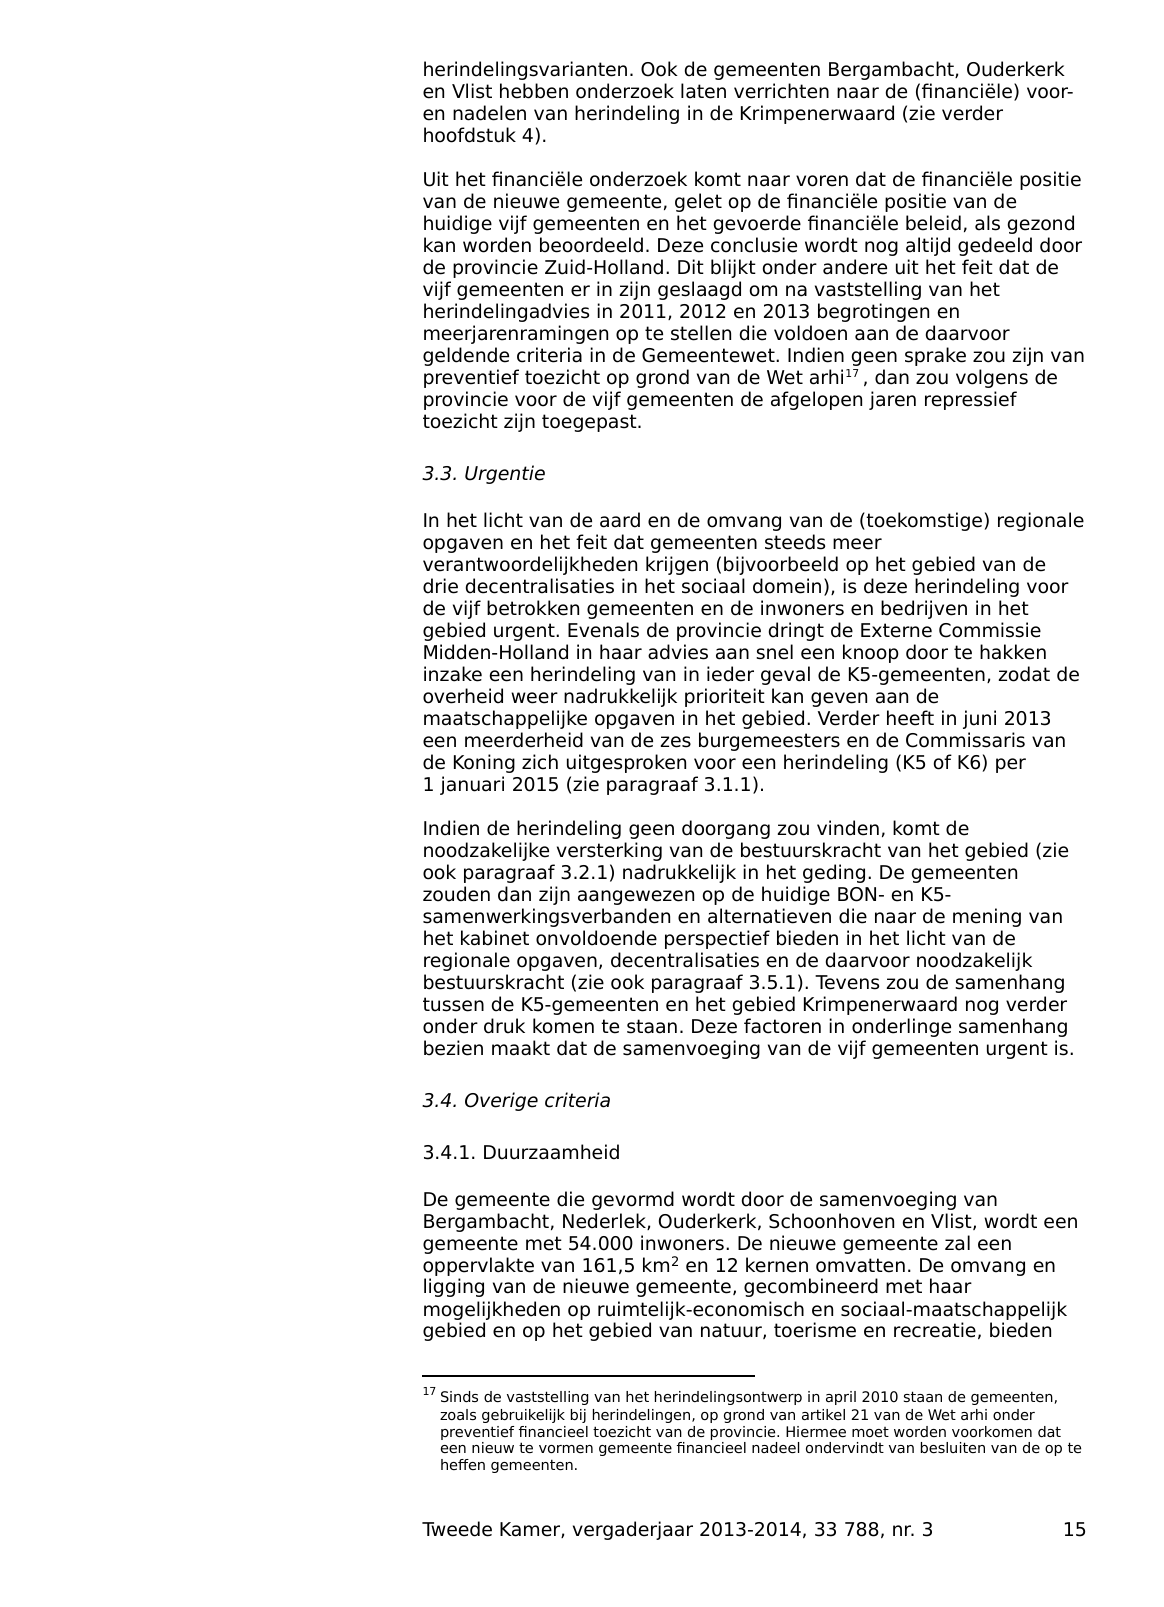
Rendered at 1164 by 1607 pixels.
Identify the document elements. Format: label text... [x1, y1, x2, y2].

text In het licht van de aard en de omvang van de (toekomstige) regionale opgaven en het feit dat gemeenten steeds meer verantwoordelijkheden krijgen (bijvoorbeeld op het gebied van de drie decentralisaties in het sociaal domein), is deze herindeling voor de vijf betrokken gemeenten en de inwoners en bedrijven in het gebied urgent. Evenals de provincie dringt de Externe Commissie Midden-Holland in haar advies aan snel een knoop door te hakken inzake een herindeling van in ieder geval de K5-gemeenten, zodat de overheid weer nadrukkelijk prioriteit kan geven aan de maatschappelijke opgaven in het gebied. Verder heeft in juni 2013 een meerderheid van de zes burgemeesters en de Commissaris van de Koning zich uitgesproken voor een herindeling (K5 of K6) per 1 januari 2015 (zie paragraaf 3.1.1). [422, 510, 1087, 796]
text Sinds de vaststelling van het herindelingsontwerp in april 2010 staan de gemeenten, zoals gebruikelijk bij herindelingen, op grond van artikel 21 van de Wet arhi onder preventief financieel toezicht van de provincie. Hiermee moet worden voorkomen dat een nieuw te vormen gemeente financieel nadeel ondervindt van besluiten van de op te heffen gemeenten. [422, 1385, 1087, 1474]
text De gemeente die gevormd wordt door de samenvoeging van Bergambacht, Nederlek, Ouderkerk, Schoonhoven en Vlist, wordt een gemeente met 54.000 inwoners. De nieuwe gemeente zal een oppervlakte van 161,5 km2 en 12 kernen omvatten. De omvang en ligging van de nieuwe gemeente, gecombineerd met haar mogelijkheden op ruimtelijk-economisch en sociaal-maatschappelijk gebied en op het gebied van natuur, toerisme en recreatie, bieden [422, 1188, 1087, 1342]
subtitle 3.4. Overige criteria [422, 1089, 1087, 1112]
text Uit het financiële onderzoek komt naar voren dat de financiële positie van de nieuwe gemeente, gelet op de financiële positie van de huidige vijf gemeenten en het gevoerde financiële beleid, als gezond kan worden beoordeeld. Deze conclusie wordt nog altijd gedeeld door de provincie Zuid-Holland. Dit blijkt onder andere uit het feit dat de vijf gemeenten er in zijn geslaagd om na vaststelling van het herindelingadvies in 2011, 2012 en 2013 begrotingen en meerjarenramingen op te stellen die voldoen aan de daarvoor geldende criteria in de Gemeentewet. Indien geen sprake zou zijn van preventief toezicht op grond van de Wet arhi, dan zou volgens de provincie voor de vijf gemeenten de afgelopen jaren repressief toezicht zijn toegepast. [422, 169, 1087, 433]
subtitle 3.4.1. Duurzaamheid [422, 1142, 1087, 1163]
subtitle 3.3. Urgentie [422, 463, 1087, 485]
text herindelingsvarianten. Ook de gemeenten Bergambacht, Ouderkerk en Vlist hebben onderzoek laten verrichten naar de (financiële) voor- en nadelen van herindeling in de Krimpenerwaard (zie verder hoofdstuk 4). [422, 59, 1087, 147]
text Indien de herindeling geen doorgang zou vinden, komt de noodzakelijke versterking van de bestuurskracht van het gebied (zie ook paragraaf 3.2.1) nadrukkelijk in het geding. De gemeenten zouden dan zijn aangewezen op de huidige BON- en K5-samenwerkingsverbanden en alternatieven die naar de mening van het kabinet onvoldoende perspectief bieden in het licht van de regionale opgaven, decentralisaties en de daarvoor noodzakelijk bestuurskracht (zie ook paragraaf 3.5.1). Tevens zou de samenhang tussen de K5-gemeenten en het gebied Krimpenerwaard nog verder onder druk komen te staan. Deze factoren in onderlinge samenhang bezien maakt dat de samenvoeging van de vijf gemeenten urgent is. [422, 818, 1087, 1059]
